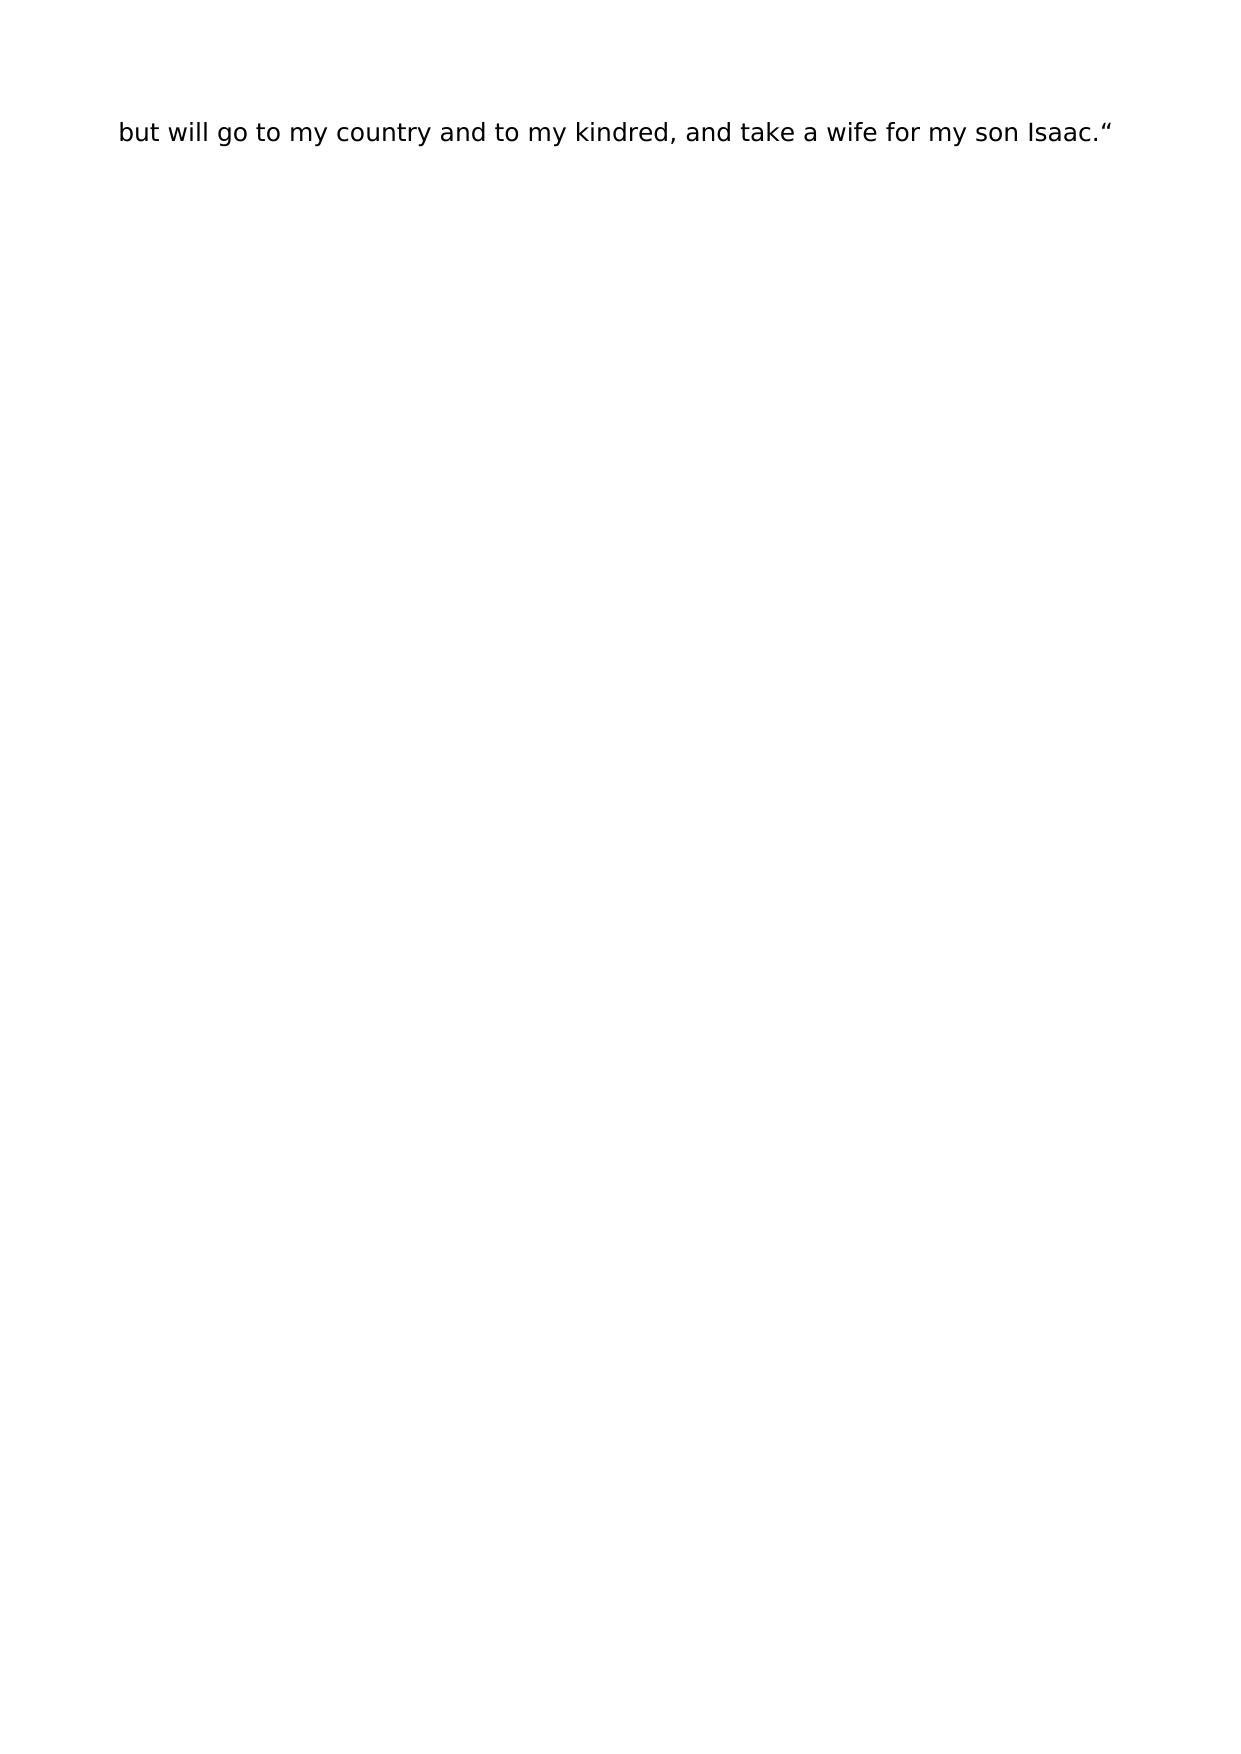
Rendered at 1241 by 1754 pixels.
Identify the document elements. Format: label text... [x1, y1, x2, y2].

text but will go to my country and to my kindred, and take a wife for my son Isaac.“ [118, 118, 1122, 147]
